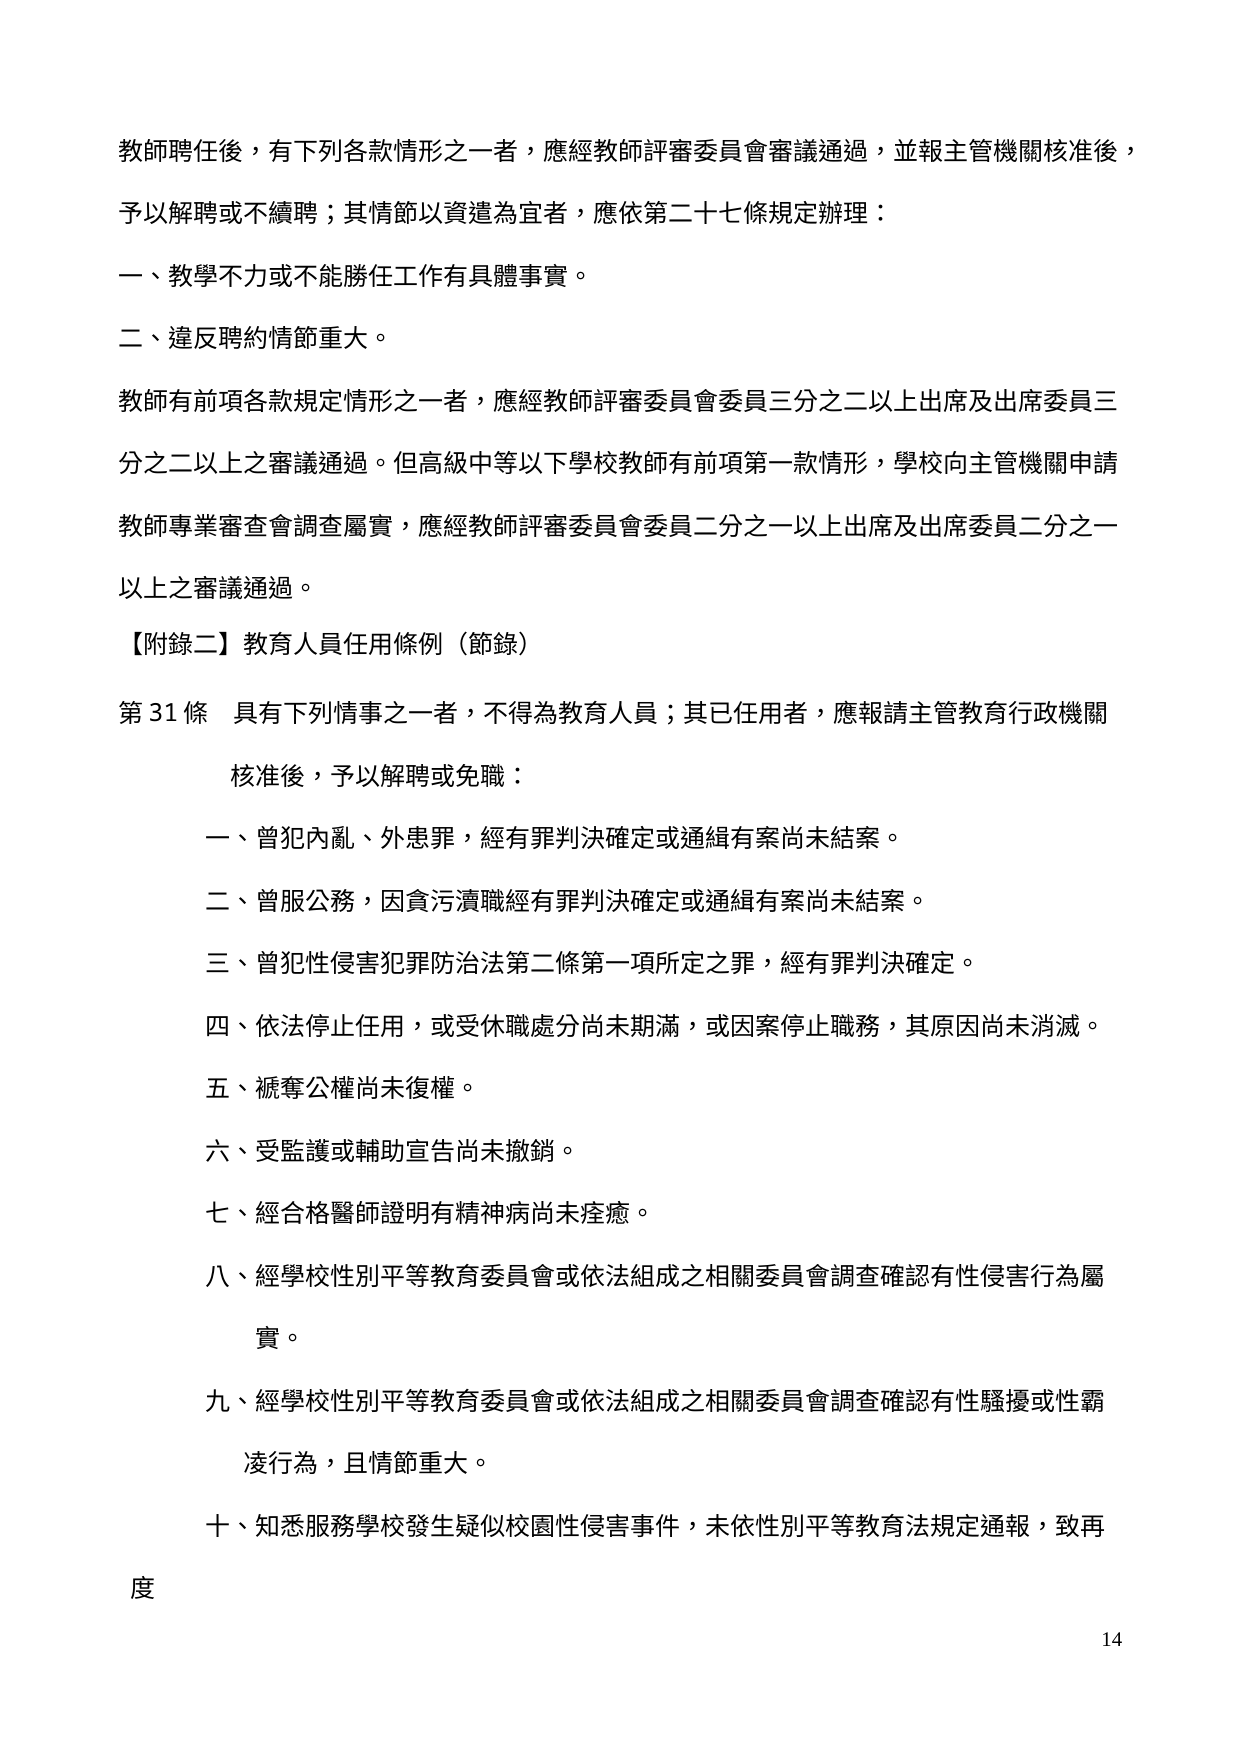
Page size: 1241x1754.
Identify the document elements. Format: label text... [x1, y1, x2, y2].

text 八、經學校性別平等教育委員會或依法組成之相關委員會調查確認有性侵害行為屬實。 [206, 1233, 1122, 1358]
text 六、受監護或輔助宣告尚未撤銷。 [118, 1108, 1122, 1170]
text 九、經學校性別平等教育委員會或依法組成之相關委員會調查確認有性騷擾或性霸凌行為，且情節重大。 [206, 1358, 1122, 1483]
text 一、曾犯內亂、外患罪，經有罪判決確定或通緝有案尚未結案。 [118, 795, 1122, 858]
text 【附錄二】教育人員任用條例（節錄） [118, 620, 1122, 662]
text 十、知悉服務學校發生疑似校園性侵害事件，未依性別平等教育法規定通報，致再度 [131, 1483, 1122, 1608]
text 四、依法停止任用，或受休職處分尚未期滿，或因案停止職務，其原因尚未消滅。 [118, 983, 1122, 1045]
text 五、褫奪公權尚未復權。 [118, 1045, 1122, 1108]
text 三、曾犯性侵害犯罪防治法第二條第一項所定之罪，經有罪判決確定。 [118, 920, 1122, 983]
text 教師聘任後，有下列各款情形之一者，應經教師評審委員會審議通過，並報主管機關核准後，予以解聘或不續聘；其情節以資遣為宜者，應依第二十七條規定辦理： 一、教學不力或不能勝任工作有具體事實。 二、違反聘約情節重大。 教師有前項各款規定情形之一者，應經教師評審委員會委員三分之二以上出席及出席委員三分之二以上之審議通過。但高級中等以下學校教師有前項第一款情形，學校向主管機關申請教師專業審查會調查屬實，應經教師評審委員會委員二分之一以上出席及出席委員二分之一以上之審議通過。 [118, 108, 1122, 608]
text 第31條 具有下列情事之一者，不得為教育人員；其已任用者，應報請主管教育行政機關核准後，予以解聘或免職： [118, 670, 1122, 795]
text 七、經合格醫師證明有精神病尚未痊癒。 [118, 1170, 1122, 1233]
text 二、曾服公務，因貪污瀆職經有罪判決確定或通緝有案尚未結案。 [118, 858, 1122, 920]
